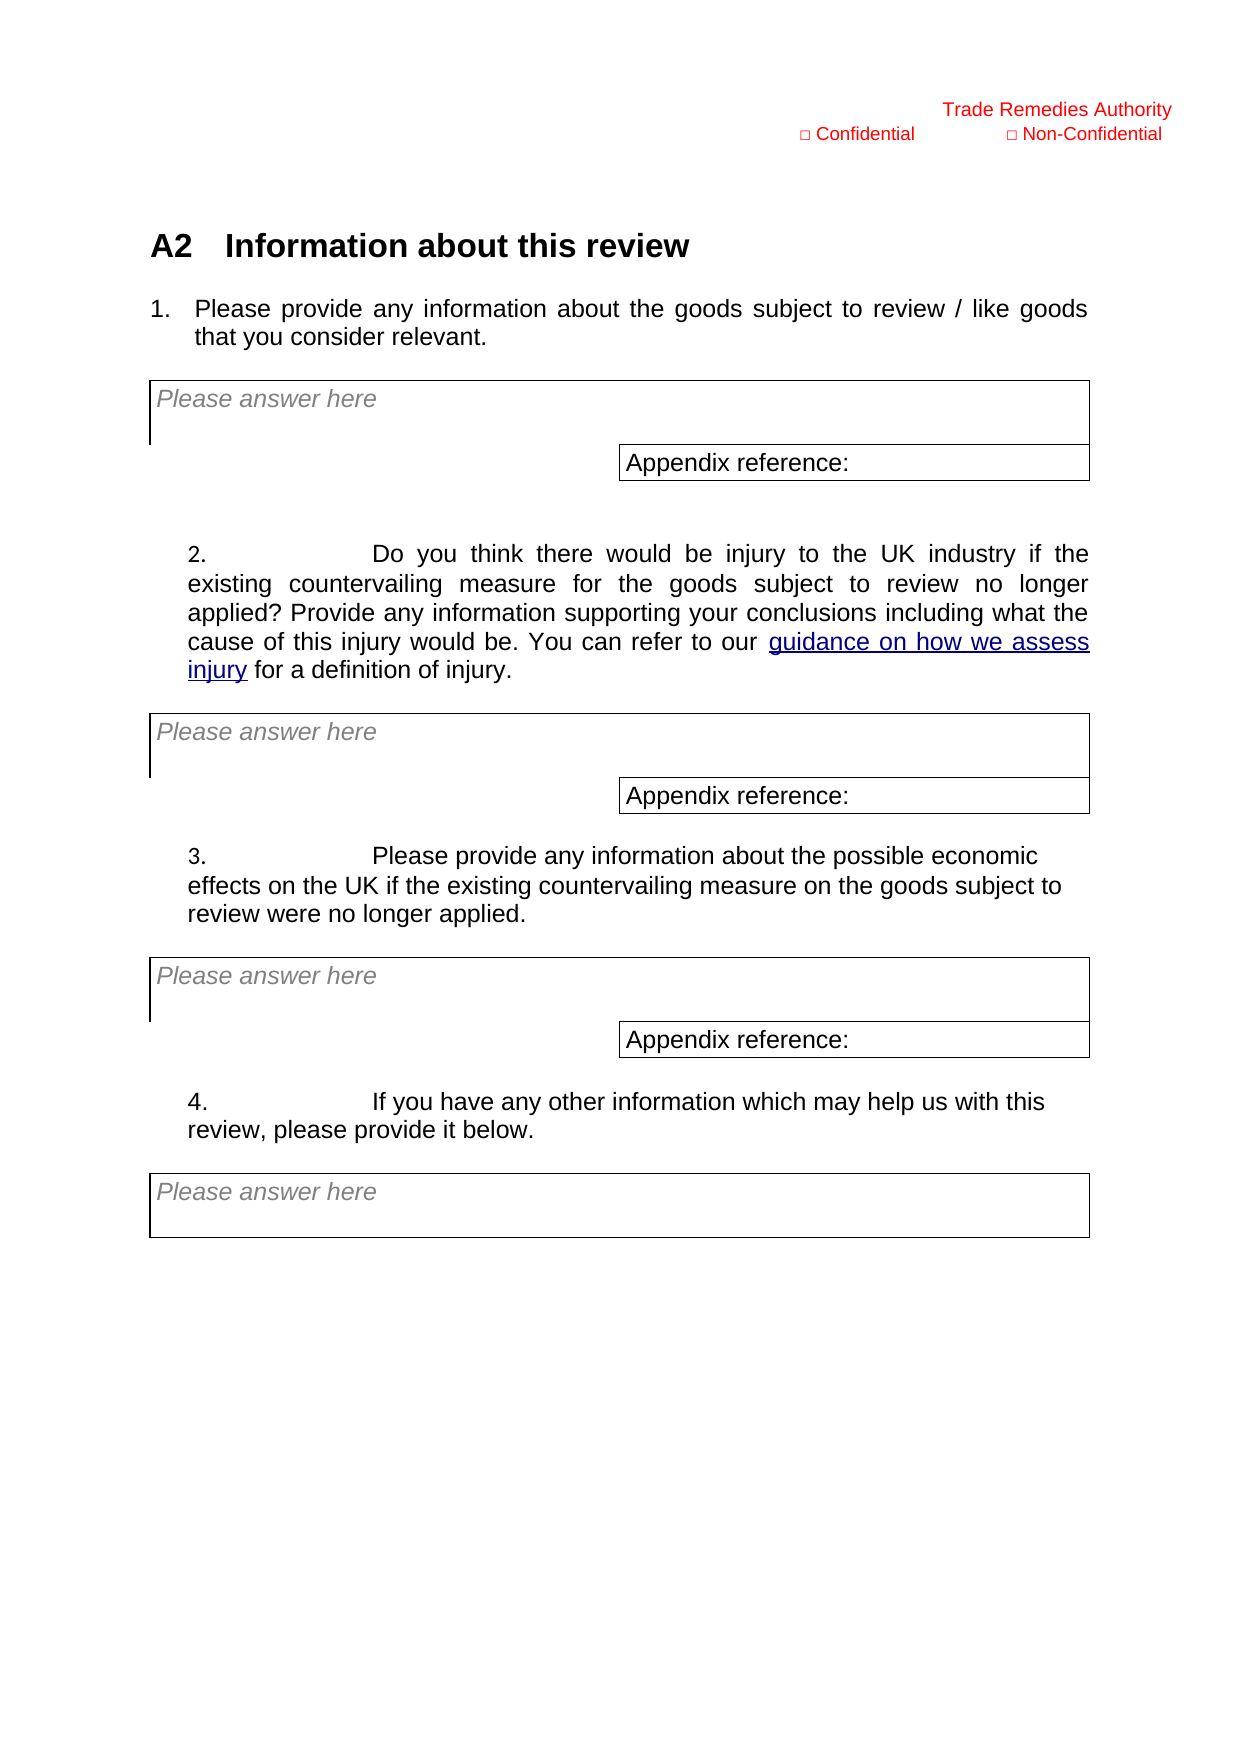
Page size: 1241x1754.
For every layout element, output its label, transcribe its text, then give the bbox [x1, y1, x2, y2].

list Please provide any information about the possible economic effects on the UK if the existing countervailing measure on the goods subject to review were no longer applied. [187, 840, 1090, 928]
table_cell [150, 445, 619, 480]
list Please provide any information about the goods subject to review / like goods that you consider relevant. [150, 294, 1090, 351]
table_cell Appendix reference: [620, 445, 1089, 480]
subtitle A2 Information about this review [150, 226, 1090, 265]
table_header Please answer here [151, 958, 1089, 1021]
table_header Please answer here [151, 714, 1089, 777]
table_header Please answer here [151, 1174, 1089, 1237]
table_header Please answer here [151, 381, 1089, 444]
list Do you think there would be injury to the UK industry if the existing countervailing measure for the goods subject to review no longer applied? Provide any information supporting your conclusions including what the cause of this injury would be. You can refer to our guidance on how we assess injury for a definition of injury. [187, 538, 1090, 684]
table_cell [150, 778, 619, 813]
list If you have any other information which may help us with this review, please provide it below. [187, 1087, 1090, 1144]
table_cell [150, 1022, 619, 1057]
table_cell Appendix reference: [620, 778, 1089, 813]
table_cell Appendix reference: [620, 1022, 1089, 1057]
